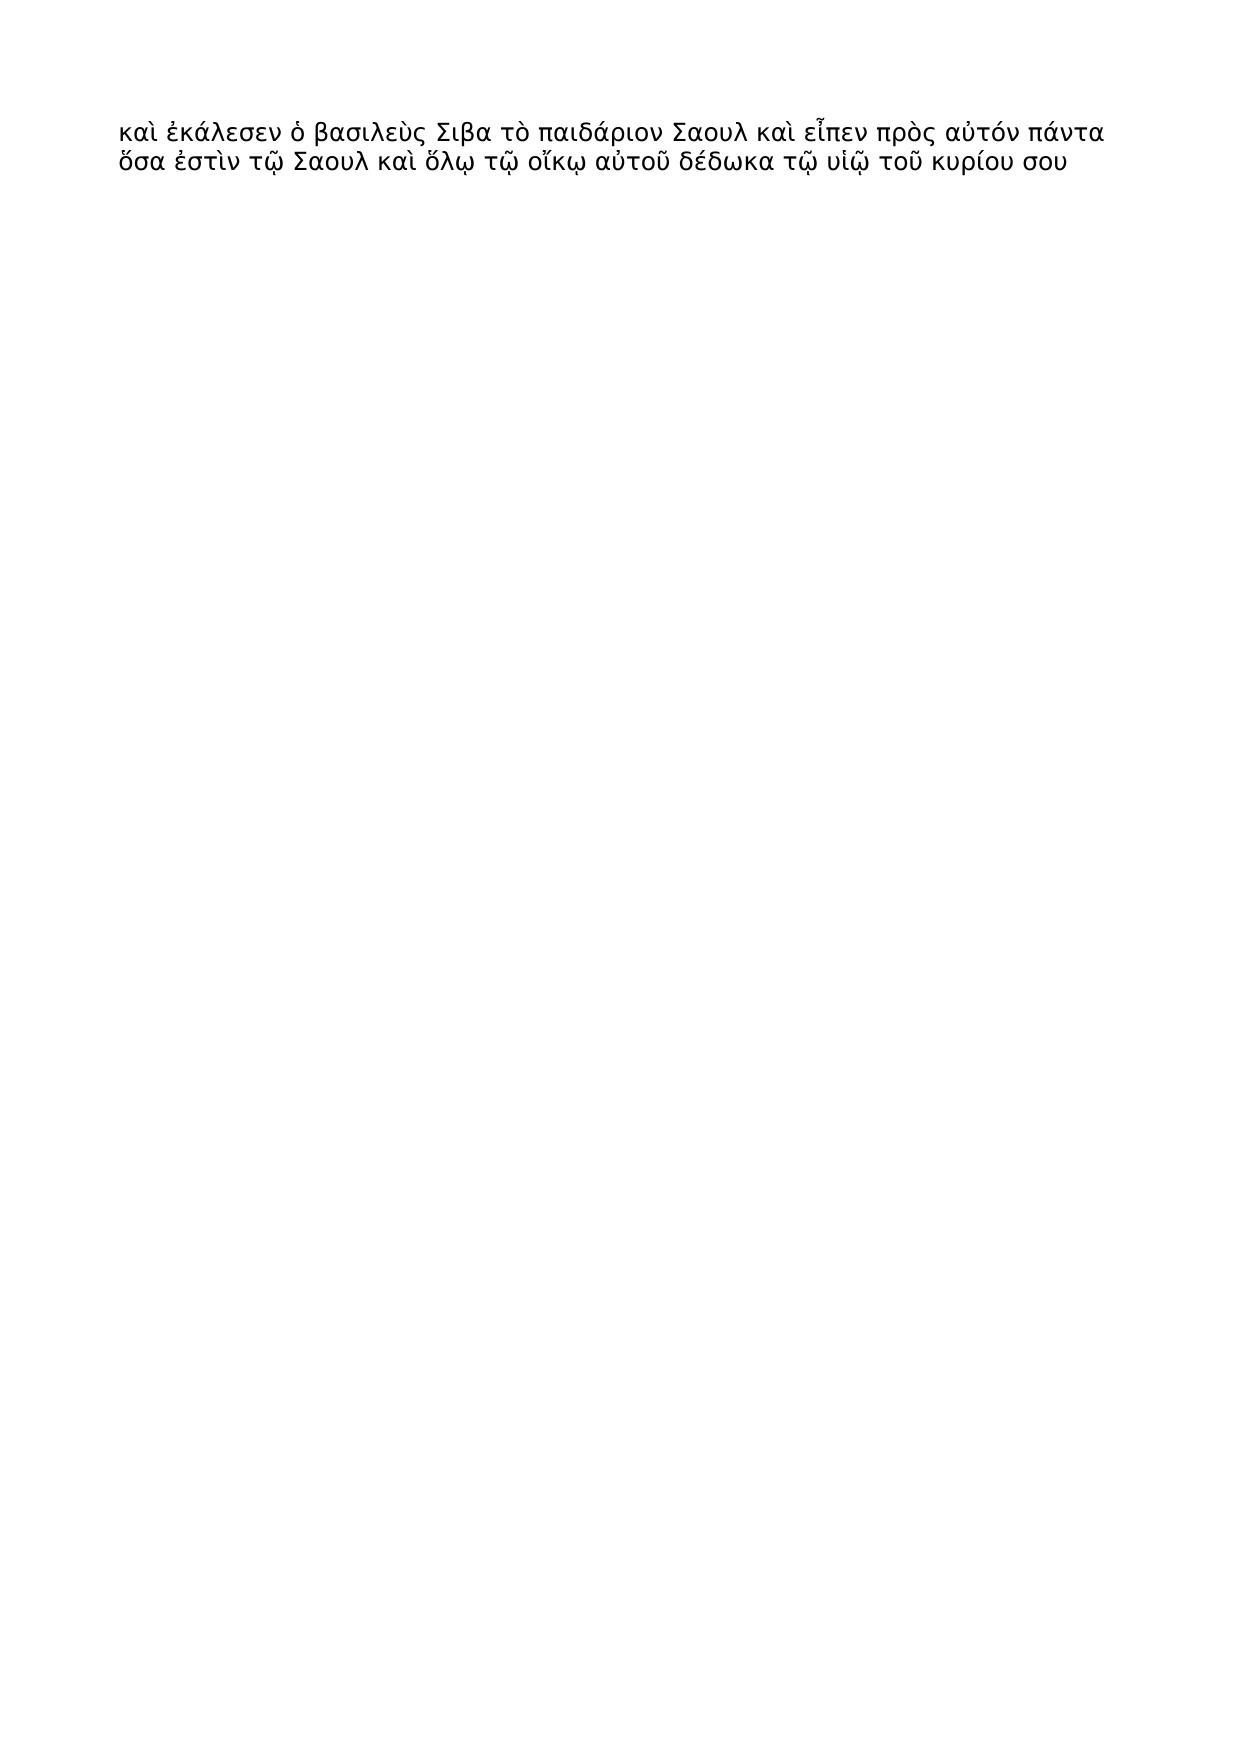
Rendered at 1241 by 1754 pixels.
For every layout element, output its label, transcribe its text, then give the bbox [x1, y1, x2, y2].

text καὶ ἐκάλεσεν ὁ βασιλεὺς Σιβα τὸ παιδάριον Σαουλ καὶ εἶπεν πρὸς αὐτόν πάντα ὅσα ἐστὶν τῷ Σαουλ καὶ ὅλῳ τῷ οἴκῳ αὐτοῦ δέδωκα τῷ υἱῷ τοῦ κυρίου σου [118, 118, 1122, 176]
